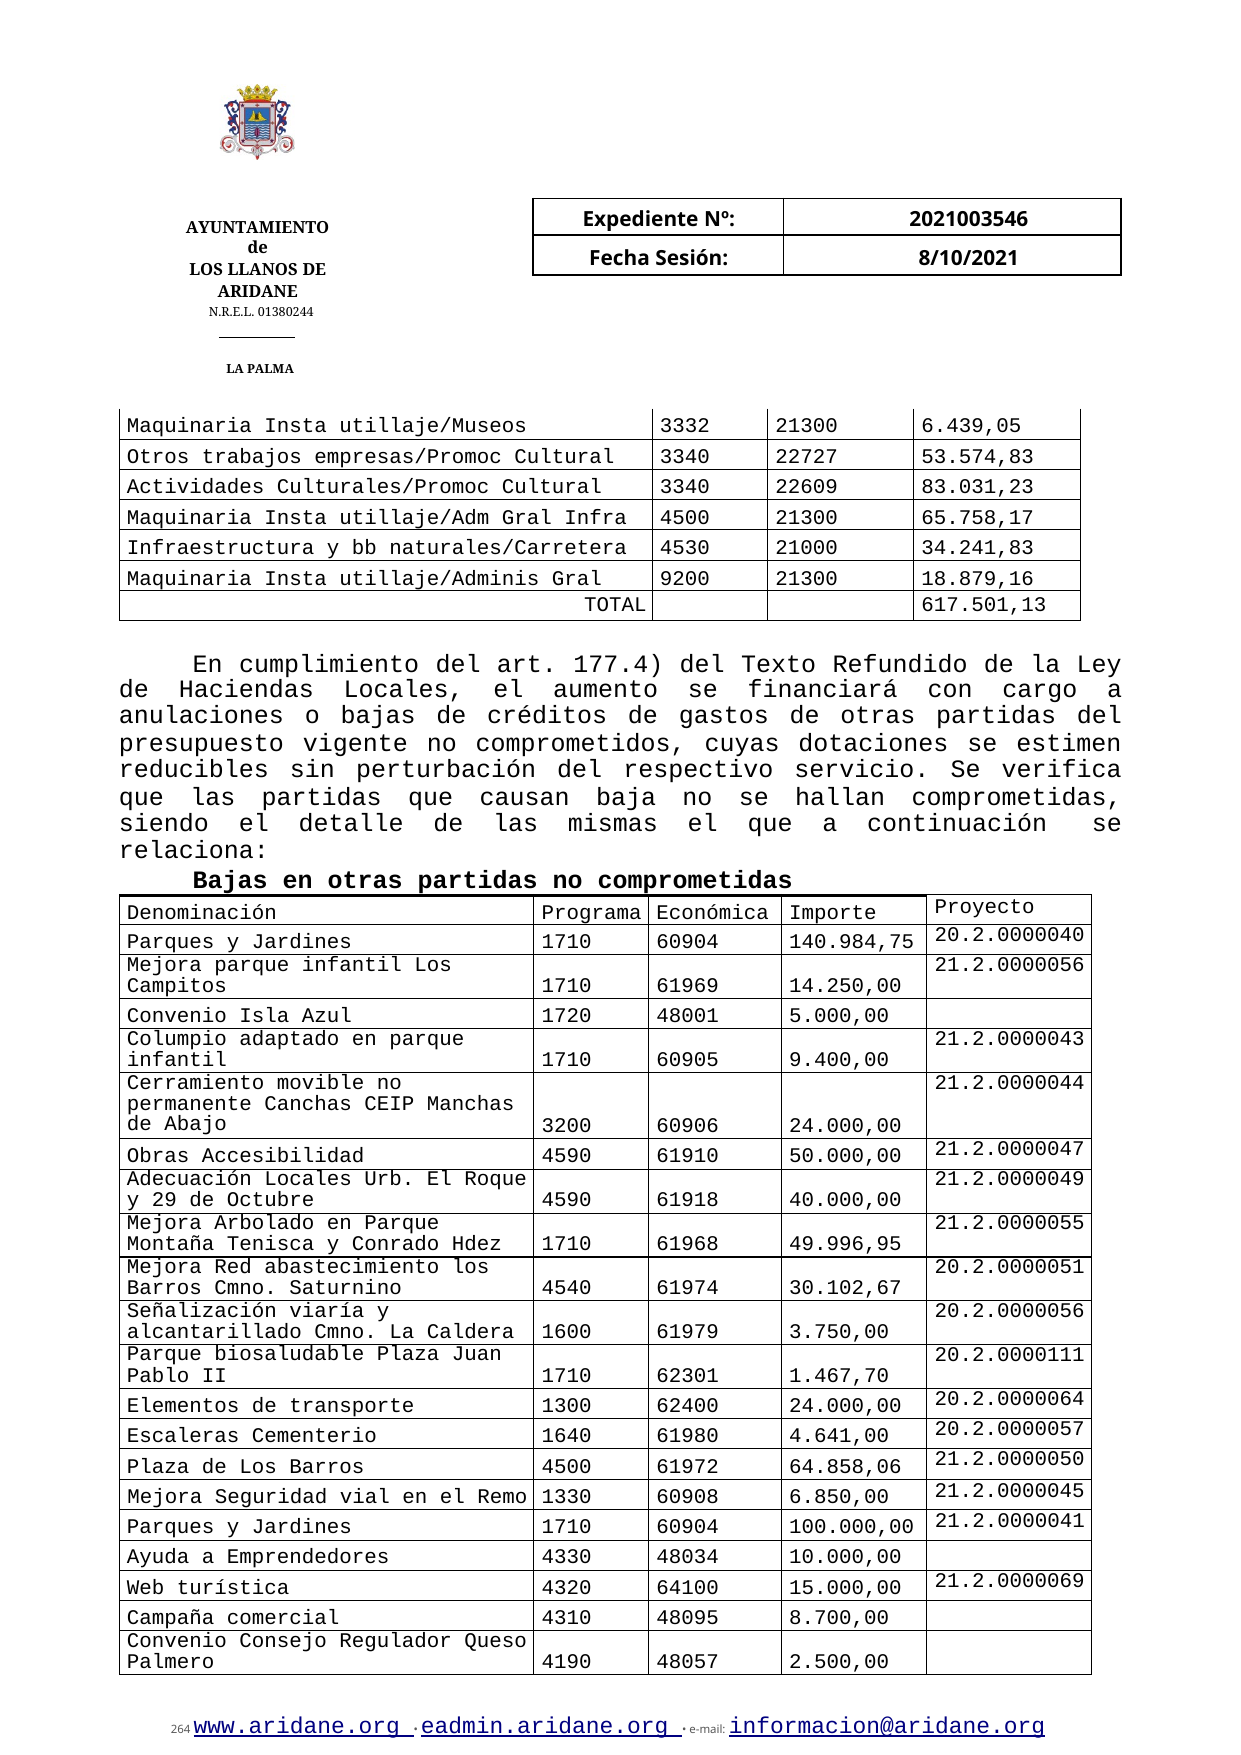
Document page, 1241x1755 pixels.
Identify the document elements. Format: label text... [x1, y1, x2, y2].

table_cell 21.2.0000050 [927, 1449, 1091, 1479]
table_header Económica [649, 897, 781, 924]
table_cell 4540 [534, 1258, 648, 1300]
table_cell 20.2.0000111 [927, 1345, 1091, 1388]
table_cell 140.984,75 [782, 925, 926, 954]
table_cell 21.2.0000043 [927, 1029, 1091, 1072]
table_cell [927, 999, 1091, 1028]
table_cell Mejora Arbolado en Parque Montaña Tenisca y Conrado Hdez [120, 1214, 533, 1256]
table_cell 617.501,13 [914, 591, 1080, 620]
table_cell 61979 [649, 1301, 781, 1344]
table_cell 60906 [649, 1073, 781, 1138]
table_cell 1710 [534, 1029, 648, 1072]
table_cell Web turística [120, 1571, 533, 1600]
table_cell 48001 [649, 999, 781, 1028]
table_cell 24.000,00 [782, 1073, 926, 1138]
table_cell 61968 [649, 1214, 781, 1256]
table_cell 21.2.0000055 [927, 1214, 1091, 1256]
table_cell 8.700,00 [782, 1601, 926, 1630]
table_cell 5.000,00 [782, 999, 926, 1028]
table_cell 20.2.0000051 [927, 1258, 1091, 1300]
table_cell 4590 [534, 1170, 648, 1212]
table_cell [653, 591, 767, 620]
table_cell 4190 [534, 1631, 648, 1674]
table_cell 21.2.0000041 [927, 1510, 1091, 1539]
table_cell Otros trabajos empresas/Promoc Cultural [120, 440, 652, 469]
table_cell Mejora parque infantil Los Campitos [120, 955, 533, 998]
table_cell 53.574,83 [914, 440, 1080, 469]
table_cell Maquinaria Insta utillaje/Adm Gral Infra [120, 500, 652, 529]
table_cell 9200 [653, 561, 767, 590]
table_cell 21.2.0000044 [927, 1073, 1091, 1138]
table_cell TOTAL [120, 591, 652, 620]
table_cell 4500 [534, 1449, 648, 1479]
table_cell 48095 [649, 1601, 781, 1630]
table_cell 4530 [653, 530, 767, 559]
table_header Programa [534, 897, 648, 924]
table_cell 18.879,16 [914, 561, 1080, 590]
table_cell 1330 [534, 1480, 648, 1509]
subtitle Bajas en otras partidas no comprometidas [192, 866, 1174, 894]
table_cell 34.241,83 [914, 530, 1080, 559]
table_cell Obras Accesibilidad [120, 1139, 533, 1168]
table_header 2021003546 [784, 199, 1120, 234]
table_cell 64.858,06 [782, 1449, 926, 1479]
table_cell Adecuación Locales Urb. El Roque y 29 de Octubre [120, 1170, 533, 1212]
table_cell 3340 [653, 440, 767, 469]
table_cell 22609 [768, 470, 913, 499]
table_cell 1710 [534, 1510, 648, 1539]
table_cell Parques y Jardines [120, 925, 533, 954]
table_cell 3200 [534, 1073, 648, 1138]
table_cell 61974 [649, 1258, 781, 1300]
table_cell Escaleras Cementerio [120, 1419, 533, 1448]
table_cell 1600 [534, 1301, 648, 1344]
table_cell 9.400,00 [782, 1029, 926, 1072]
table_cell 1710 [534, 1345, 648, 1388]
table_cell 22727 [768, 440, 913, 469]
table_cell 1710 [534, 955, 648, 998]
table_cell 21.2.0000056 [927, 955, 1091, 998]
table_cell 4500 [653, 500, 767, 529]
table_cell 4320 [534, 1571, 648, 1600]
table_cell [927, 1541, 1091, 1570]
table_header Proyecto [927, 895, 1091, 924]
table_header Maquinaria Insta utillaje/Museos [120, 409, 652, 439]
table_cell 61910 [649, 1139, 781, 1168]
table_cell 8/10/2021 [784, 236, 1120, 274]
text LA PALMA [226, 362, 1174, 377]
table_cell Fecha Sesión: [534, 236, 783, 274]
table_header Denominación [120, 897, 533, 924]
table_cell 61969 [649, 955, 781, 998]
table_cell 21.2.0000045 [927, 1480, 1091, 1509]
table_cell 61972 [649, 1449, 781, 1479]
text de [151, 237, 364, 257]
table_cell 20.2.0000040 [927, 925, 1091, 954]
table_cell 21.2.0000049 [927, 1170, 1091, 1212]
table_cell 3.750,00 [782, 1301, 926, 1344]
text N.R.E.L. 01380244 [208, 303, 1174, 320]
table_cell 21.2.0000069 [927, 1571, 1091, 1600]
table_cell 60904 [649, 925, 781, 954]
table_cell 6.850,00 [782, 1480, 926, 1509]
table_cell Elementos de transporte [120, 1389, 533, 1418]
table_cell 15.000,00 [782, 1571, 926, 1600]
table_cell 83.031,23 [914, 470, 1080, 499]
table_cell Mejora Seguridad vial en el Remo [120, 1480, 533, 1509]
table_cell 24.000,00 [782, 1389, 926, 1418]
table_cell 62400 [649, 1389, 781, 1418]
table_cell Plaza de Los Barros [120, 1449, 533, 1479]
table_cell Maquinaria Insta utillaje/Adminis Gral [120, 561, 652, 590]
table_cell 1.467,70 [782, 1345, 926, 1388]
table_cell 30.102,67 [782, 1258, 926, 1300]
table_cell 48057 [649, 1631, 781, 1674]
table_cell Convenio Consejo Regulador Queso Palmero [120, 1631, 533, 1674]
table_cell 65.758,17 [914, 500, 1080, 529]
table_cell 2.500,00 [782, 1631, 926, 1674]
table_cell 21000 [768, 530, 913, 559]
table_cell 14.250,00 [782, 955, 926, 998]
table_cell 60904 [649, 1510, 781, 1539]
table_cell Señalización viaría y alcantarillado Cmno. La Caldera [120, 1301, 533, 1344]
table_cell 40.000,00 [782, 1170, 926, 1212]
table_cell 3340 [653, 470, 767, 499]
table_cell 1720 [534, 999, 648, 1028]
table_header 21300 [768, 409, 913, 439]
text LOS LLANOS DE ARIDANE [151, 257, 364, 303]
table_cell 20.2.0000056 [927, 1301, 1091, 1344]
table_cell 1710 [534, 1214, 648, 1256]
table_cell 10.000,00 [782, 1541, 926, 1570]
table_cell 64100 [649, 1571, 781, 1600]
table_cell 4310 [534, 1601, 648, 1630]
text En cumplimiento del art. 177.4) del Texto Refundido de la Ley de Haciendas Locales, el aumento se financiará con cargo a anulaciones o bajas de créditos de gastos de otras partidas del presupuesto vigente no comprometidos, cuyas dotaciones se estimen reducibles sin perturbación del respectivo servicio. Se verifica que las partidas que causan baja no se hallan comprometidas, siendo el detalle de las mismas el que a continuación se relaciona: [119, 651, 1122, 866]
table_cell Infraestructura y bb naturales/Carretera [120, 530, 652, 559]
table_cell 100.000,00 [782, 1510, 926, 1539]
table_cell 21300 [768, 500, 913, 529]
table_cell Ayuda a Emprendedores [120, 1541, 533, 1570]
table_cell 4590 [534, 1139, 648, 1168]
table_header Expediente Nº: [534, 199, 783, 234]
table_cell Campaña comercial [120, 1601, 533, 1630]
table_cell [768, 591, 913, 620]
table_cell 20.2.0000057 [927, 1419, 1091, 1448]
text AYUNTAMIENTO [150, 217, 364, 237]
table_cell 60905 [649, 1029, 781, 1072]
table_cell Columpio adaptado en parque infantil [120, 1029, 533, 1072]
table_cell 4330 [534, 1541, 648, 1570]
table_cell 20.2.0000064 [927, 1389, 1091, 1418]
table_cell 1710 [534, 925, 648, 954]
table_header Importe [782, 897, 926, 924]
table_cell 48034 [649, 1541, 781, 1570]
table_cell Parque biosaludable Plaza Juan Pablo II [120, 1345, 533, 1388]
table_header 3332 [653, 409, 767, 439]
table_cell Parques y Jardines [120, 1510, 533, 1539]
table_header 6.439,05 [914, 409, 1080, 439]
table_cell 50.000,00 [782, 1139, 926, 1168]
table_cell Actividades Culturales/Promoc Cultural [120, 470, 652, 499]
table_cell Cerramiento movible no permanente Canchas CEIP Manchas de Abajo [120, 1073, 533, 1138]
table_cell 60908 [649, 1480, 781, 1509]
table_cell 21.2.0000047 [927, 1139, 1091, 1168]
table_cell 61918 [649, 1170, 781, 1212]
table_cell 1300 [534, 1389, 648, 1418]
table_cell 62301 [649, 1345, 781, 1388]
table_cell 61980 [649, 1419, 781, 1448]
table_cell [927, 1631, 1091, 1674]
table_cell 49.996,95 [782, 1214, 926, 1256]
table_cell 4.641,00 [782, 1419, 926, 1448]
table_cell Convenio Isla Azul [120, 999, 533, 1028]
table_cell [927, 1601, 1091, 1630]
table_cell 21300 [768, 561, 913, 590]
table_cell 1640 [534, 1419, 648, 1448]
table_cell Mejora Red abastecimiento los Barros Cmno. Saturnino [120, 1258, 533, 1300]
